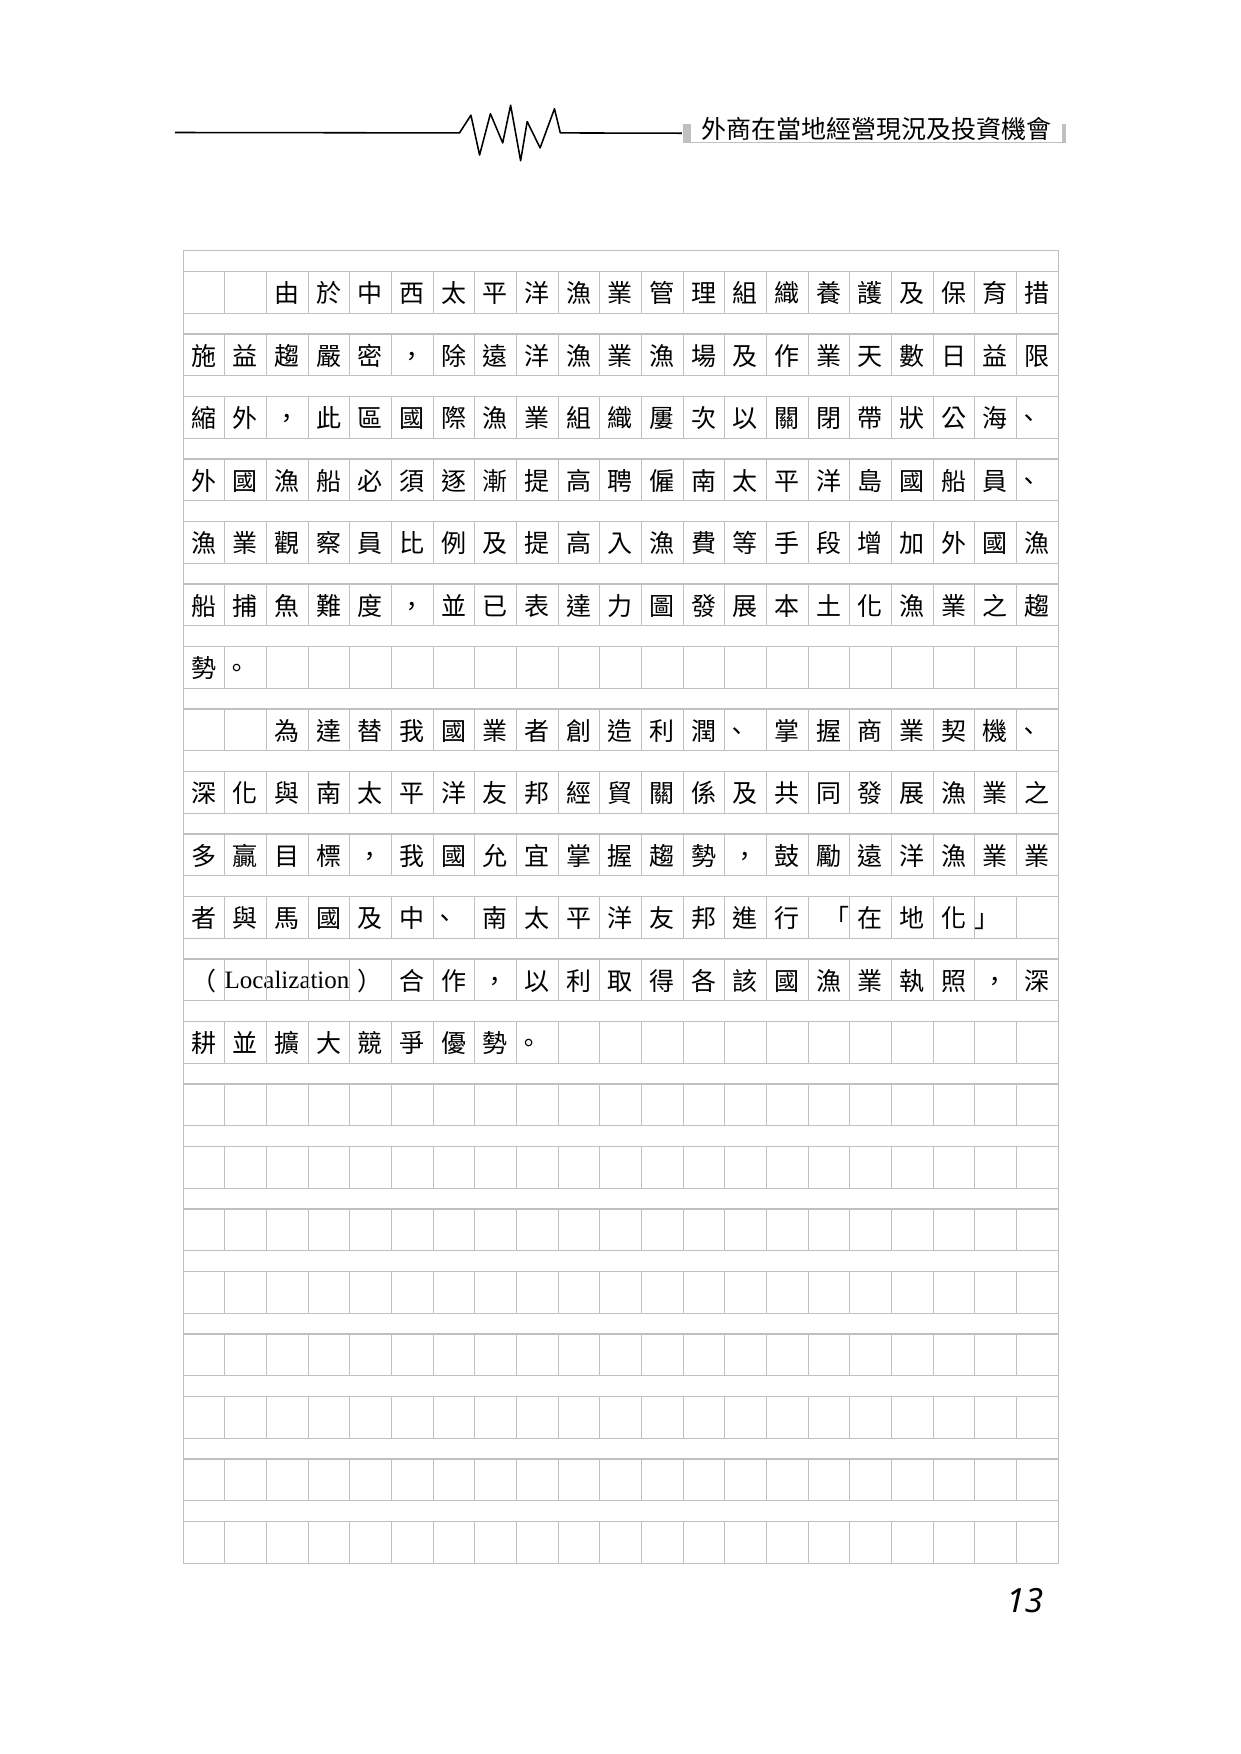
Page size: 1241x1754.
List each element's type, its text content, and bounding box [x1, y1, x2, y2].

text 為達替我國業者創造利潤、掌握商業契機、深化與南太平洋友邦經貿關係及共同發展漁業之多贏目標，我國允宜掌握趨勢，鼓勵遠洋漁業業者與馬國及中、南太平洋友邦進行「在地化」（Localization）合作，以利取得各該國漁業執照，深耕並擴大競爭優勢。 [184, 751, 1058, 771]
text 由於中西太平洋漁業管理組織養護及保育措施益趨嚴密，除遠洋漁業漁場及作業天數日益限縮外，此區國際漁業組織屢次以關閉帶狀公海、外國漁船必須逐漸提高聘僱南太平洋島國船員、漁業觀察員比例及提高入漁費等手段增加外國漁船捕魚難度，並已表達力圖發展本土化漁業之趨勢。 [184, 501, 1058, 521]
text 由於中西太平洋漁業管理組織養護及保育措施益趨嚴密，除遠洋漁業漁場及作業天數日益限縮外，此區國際漁業組織屢次以關閉帶狀公海、外國漁船必須逐漸提高聘僱南太平洋島國船員、漁業觀察員比例及提高入漁費等手段增加外國漁船捕魚難度，並已表達力圖發展本土化漁業之趨勢。 [184, 564, 1058, 583]
text 為達替我國業者創造利潤、掌握商業契機、深化與南太平洋友邦經貿關係及共同發展漁業之多贏目標，我國允宜掌握趨勢，鼓勵遠洋漁業業者與馬國及中、南太平洋友邦進行「在地化」（Localization）合作，以利取得各該國漁業執照，深耕並擴大競爭優勢。 [184, 1001, 1058, 1021]
text 由於中西太平洋漁業管理組織養護及保育措施益趨嚴密，除遠洋漁業漁場及作業天數日益限縮外，此區國際漁業組織屢次以關閉帶狀公海、外國漁船必須逐漸提高聘僱南太平洋島國船員、漁業觀察員比例及提高入漁費等手段增加外國漁船捕魚難度，並已表達力圖發展本土化漁業之趨勢。 [184, 626, 1058, 646]
text 為達替我國業者創造利潤、掌握商業契機、深化與南太平洋友邦經貿關係及共同發展漁業之多贏目標，我國允宜掌握趨勢，鼓勵遠洋漁業業者與馬國及中、南太平洋友邦進行「在地化」（Localization）合作，以利取得各該國漁業執照，深耕並擴大競爭優勢。 [184, 689, 1058, 708]
text 為達替我國業者創造利潤、掌握商業契機、深化與南太平洋友邦經貿關係及共同發展漁業之多贏目標，我國允宜掌握趨勢，鼓勵遠洋漁業業者與馬國及中、南太平洋友邦進行「在地化」（Localization）合作，以利取得各該國漁業執照，深耕並擴大競爭優勢。 [184, 939, 1058, 958]
text 由於中西太平洋漁業管理組織養護及保育措施益趨嚴密，除遠洋漁業漁場及作業天數日益限縮外，此區國際漁業組織屢次以關閉帶狀公海、外國漁船必須逐漸提高聘僱南太平洋島國船員、漁業觀察員比例及提高入漁費等手段增加外國漁船捕魚難度，並已表達力圖發展本土化漁業之趨勢。 [184, 314, 1058, 333]
text 由於中西太平洋漁業管理組織養護及保育措施益趨嚴密，除遠洋漁業漁場及作業天數日益限縮外，此區國際漁業組織屢次以關閉帶狀公海、外國漁船必須逐漸提高聘僱南太平洋島國船員、漁業觀察員比例及提高入漁費等手段增加外國漁船捕魚難度，並已表達力圖發展本土化漁業之趨勢。 [184, 439, 1058, 458]
text 由於中西太平洋漁業管理組織養護及保育措施益趨嚴密，除遠洋漁業漁場及作業天數日益限縮外，此區國際漁業組織屢次以關閉帶狀公海、外國漁船必須逐漸提高聘僱南太平洋島國船員、漁業觀察員比例及提高入漁費等手段增加外國漁船捕魚難度，並已表達力圖發展本土化漁業之趨勢。 [184, 376, 1058, 396]
text 為達替我國業者創造利潤、掌握商業契機、深化與南太平洋友邦經貿關係及共同發展漁業之多贏目標，我國允宜掌握趨勢，鼓勵遠洋漁業業者與馬國及中、南太平洋友邦進行「在地化」（Localization）合作，以利取得各該國漁業執照，深耕並擴大競爭優勢。 [184, 814, 1058, 833]
text 由於中西太平洋漁業管理組織養護及保育措施益趨嚴密，除遠洋漁業漁場及作業天數日益限縮外，此區國際漁業組織屢次以關閉帶狀公海、外國漁船必須逐漸提高聘僱南太平洋島國船員、漁業觀察員比例及提高入漁費等手段增加外國漁船捕魚難度，並已表達力圖發展本土化漁業之趨勢。 [184, 251, 1058, 271]
text 為達替我國業者創造利潤、掌握商業契機、深化與南太平洋友邦經貿關係及共同發展漁業之多贏目標，我國允宜掌握趨勢，鼓勵遠洋漁業業者與馬國及中、南太平洋友邦進行「在地化」（Localization）合作，以利取得各該國漁業執照，深耕並擴大競爭優勢。 [184, 876, 1058, 896]
